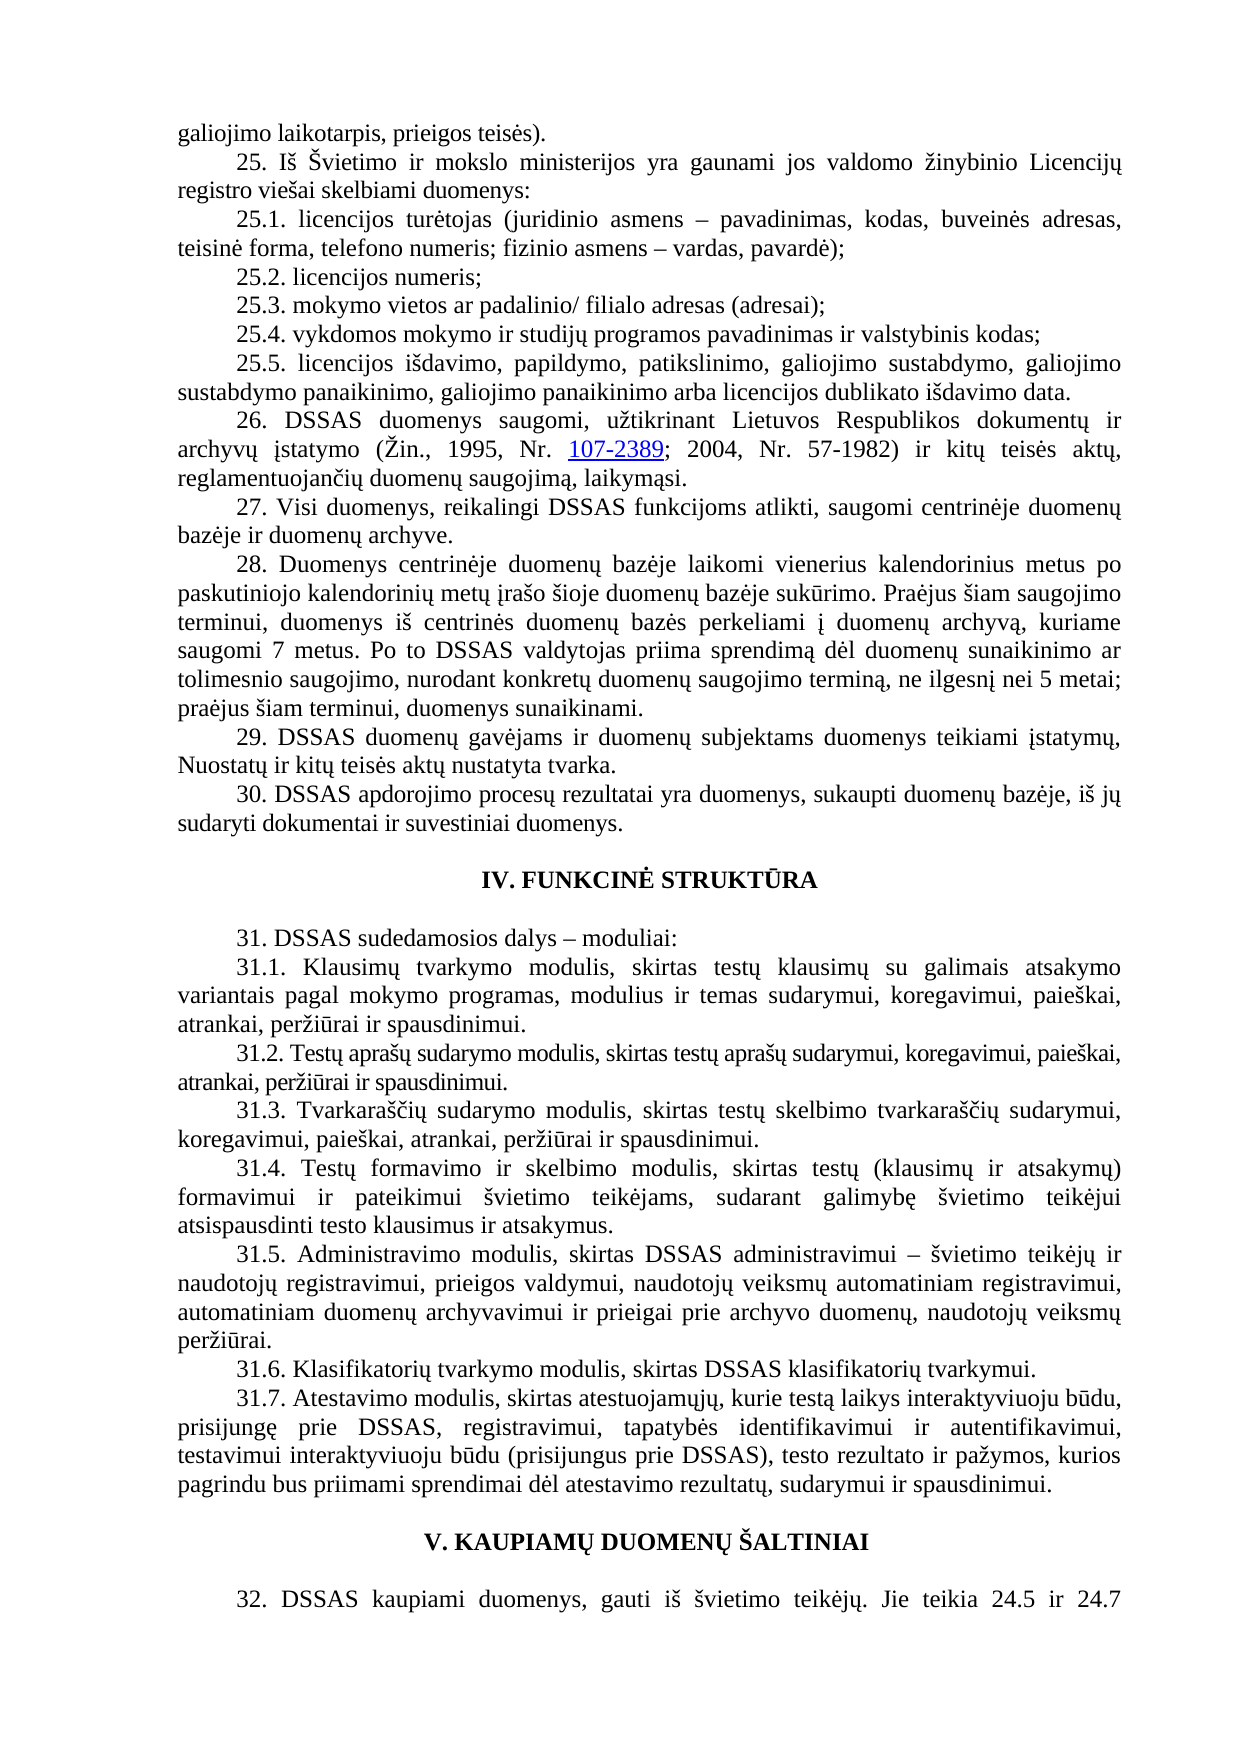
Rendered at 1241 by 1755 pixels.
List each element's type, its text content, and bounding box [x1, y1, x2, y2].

text 28. Duomenys centrinėje duomenų bazėje laikomi vienerius kalendorinius metus po paskutiniojo kalendorinių metų įrašo šioje duomenų bazėje sukūrimo. Praėjus šiam saugojimo terminui, duomenys iš centrinės duomenų bazės perkeliami į duomenų archyvą, kuriame saugomi 7 metus. Po to DSSAS valdytojas priima sprendimą dėl duomenų sunaikinimo ar tolimesnio saugojimo, nurodant konkretų duomenų saugojimo terminą, ne ilgesnį nei 5 metai; praėjus šiam terminui, duomenys sunaikinami. [177, 549, 1122, 722]
text 25.3. mokymo vietos ar padalinio/ filialo adresas (adresai); [177, 291, 1122, 319]
text 25.1. licencijos turėtojas (juridinio asmens – pavadinimas, kodas, buveinės adresas, teisinė forma, telefono numeris; fizinio asmens – vardas, pavardė); [177, 204, 1122, 262]
text 25.2. licencijos numeris; [177, 262, 1122, 291]
text 25.5. licencijos išdavimo, papildymo, patikslinimo, galiojimo sustabdymo, galiojimo sustabdymo panaikinimo, galiojimo panaikinimo arba licencijos dublikato išdavimo data. [177, 348, 1122, 406]
text IV. FUNKCINĖ STRUKTŪRA [177, 866, 1122, 894]
text 30. DSSAS apdorojimo procesų rezultatai yra duomenys, sukaupti duomenų bazėje, iš jų sudaryti dokumentai ir suvestiniai duomenys. [177, 779, 1122, 837]
text 25.4. vykdomos mokymo ir studijų programos pavadinimas ir valstybinis kodas; [177, 319, 1122, 348]
text galiojimo laikotarpis, prieigos teisės). [177, 118, 1122, 147]
text 31.2. Testų aprašų sudarymo modulis, skirtas testų aprašų sudarymui, koregavimui, paieškai, atrankai, peržiūrai ir spausdinimui. [177, 1038, 1122, 1096]
text 31.1. Klausimų tvarkymo modulis, skirtas testų klausimų su galimais atsakymo variantais pagal mokymo programas, modulius ir temas sudarymui, koregavimui, paieškai, atrankai, peržiūrai ir spausdinimui. [177, 952, 1122, 1038]
text 31.3. Tvarkaraščių sudarymo modulis, skirtas testų skelbimo tvarkaraščių sudarymui, koregavimui, paieškai, atrankai, peržiūrai ir spausdinimui. [177, 1096, 1122, 1153]
text 27. Visi duomenys, reikalingi DSSAS funkcijoms atlikti, saugomi centrinėje duomenų bazėje ir duomenų archyve. [177, 492, 1122, 549]
text 31.5. Administravimo modulis, skirtas DSSAS administravimui – švietimo teikėjų ir naudotojų registravimui, prieigos valdymui, naudotojų veiksmų automatiniam registravimui, automatiniam duomenų archyvavimui ir prieigai prie archyvo duomenų, naudotojų veiksmų peržiūrai. [177, 1239, 1122, 1354]
text 31.7. Atestavimo modulis, skirtas atestuojamųjų, kurie testą laikys interaktyviuoju būdu, prisijungę prie DSSAS, registravimui, tapatybės identifikavimui ir autentifikavimui, testavimui interaktyviuoju būdu (prisijungus prie DSSAS), testo rezultato ir pažymos, kurios pagrindu bus priimami sprendimai dėl atestavimo rezultatų, sudarymui ir spausdinimui. [177, 1383, 1122, 1498]
text 31.4. Testų formavimo ir skelbimo modulis, skirtas testų (klausimų ir atsakymų) formavimui ir pateikimui švietimo teikėjams, sudarant galimybę švietimo teikėjui atsispausdinti testo klausimus ir atsakymus. [177, 1153, 1122, 1239]
text 31. DSSAS sudedamosios dalys – moduliai: [177, 923, 1122, 952]
text 31.6. Klasifikatorių tvarkymo modulis, skirtas DSSAS klasifikatorių tvarkymui. [177, 1354, 1122, 1383]
text 32. DSSAS kaupiami duomenys, gauti iš švietimo teikėjų. Jie teikia 24.5 ir 24.7 [177, 1584, 1122, 1613]
text V. KAUPIAMŲ DUOMENŲ šaltiniai [177, 1527, 1122, 1556]
text 26. DSSAS duomenys saugomi, užtikrinant Lietuvos Respublikos dokumentų ir archyvų įstatymo (Žin., 1995, Nr. 107-2389; 2004, Nr. 57-1982) ir kitų teisės aktų, reglamentuojančių duomenų saugojimą, laikymąsi. [177, 406, 1122, 492]
text 29. DSSAS duomenų gavėjams ir duomenų subjektams duomenys teikiami įstatymų, Nuostatų ir kitų teisės aktų nustatyta tvarka. [177, 722, 1122, 779]
text 25. Iš Švietimo ir mokslo ministerijos yra gaunami jos valdomo žinybinio Licencijų registro viešai skelbiami duomenys: [177, 147, 1122, 204]
